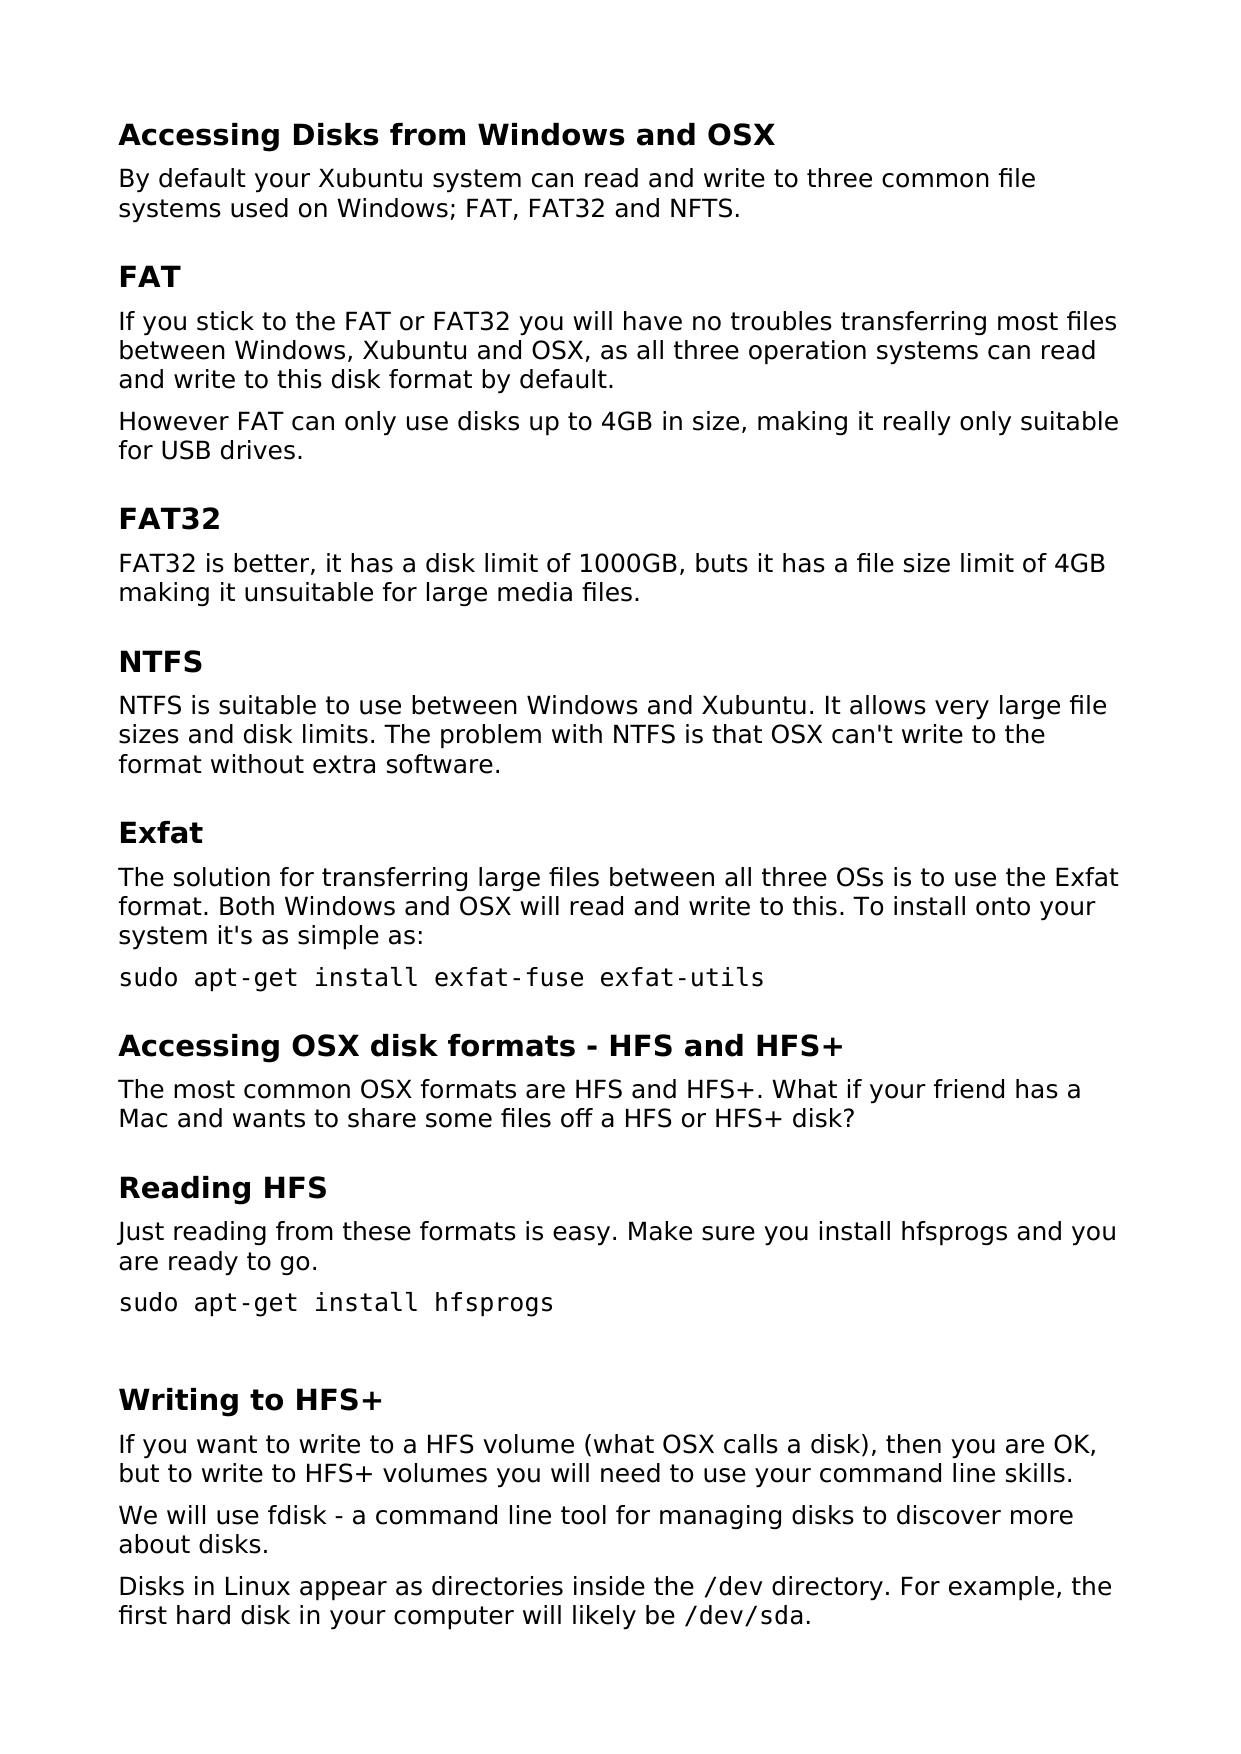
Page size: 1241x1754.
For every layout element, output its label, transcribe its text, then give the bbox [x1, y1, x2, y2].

subtitle FAT [118, 260, 1122, 294]
subtitle Accessing Disks from Windows and OSX [118, 118, 1122, 152]
text However FAT can only use disks up to 4GB in size, making it really only suitable for USB drives. [118, 407, 1122, 465]
text sudo apt-get install hfsprogs [118, 1288, 1122, 1347]
text Disks in Linux appear as directories inside the /dev directory. For example, the first hard disk in your computer will likely be /dev/sda. [118, 1572, 1122, 1630]
text sudo apt-get install exfat-fuse exfat-utils [118, 963, 1122, 992]
text If you stick to the FAT or FAT32 you will have no troubles transferring most files between Windows, Xubuntu and OSX, as all three operation systems can read and write to this disk format by default. [118, 307, 1122, 394]
subtitle Accessing OSX disk formats - HFS and HFS+ [118, 1029, 1122, 1063]
text If you want to write to a HFS volume (what OSX calls a disk), then you are OK, but to write to HFS+ volumes you will need to use your command line skills. [118, 1430, 1122, 1488]
subtitle Reading HFS [118, 1171, 1122, 1205]
text FAT32 is better, it has a disk limit of 1000GB, buts it has a file size limit of 4GB making it unsuitable for large media files. [118, 549, 1122, 607]
subtitle FAT32 [118, 503, 1122, 537]
text The solution for transferring large files between all three OSs is to use the Exfat format. Both Windows and OSX will read and write to this. To install onto your system it's as simple as: [118, 863, 1122, 950]
subtitle Writing to HFS+ [118, 1383, 1122, 1417]
text We will use fdisk - a command line tool for managing disks to discover more about disks. [118, 1501, 1122, 1559]
text By default your Xubuntu system can read and write to three common file systems used on Windows; FAT, FAT32 and NFTS. [118, 164, 1122, 223]
subtitle Exfat [118, 816, 1122, 850]
text NTFS is suitable to use between Windows and Xubuntu. It allows very large file sizes and disk limits. The problem with NTFS is that OSX can't write to the format without extra software. [118, 691, 1122, 779]
subtitle NTFS [118, 645, 1122, 679]
text Just reading from these formats is easy. Make sure you install hfsprogs and you are ready to go. [118, 1218, 1122, 1276]
text The most common OSX formats are HFS and HFS+. What if your friend has a Mac and wants to share some files off a HFS or HFS+ disk? [118, 1075, 1122, 1134]
